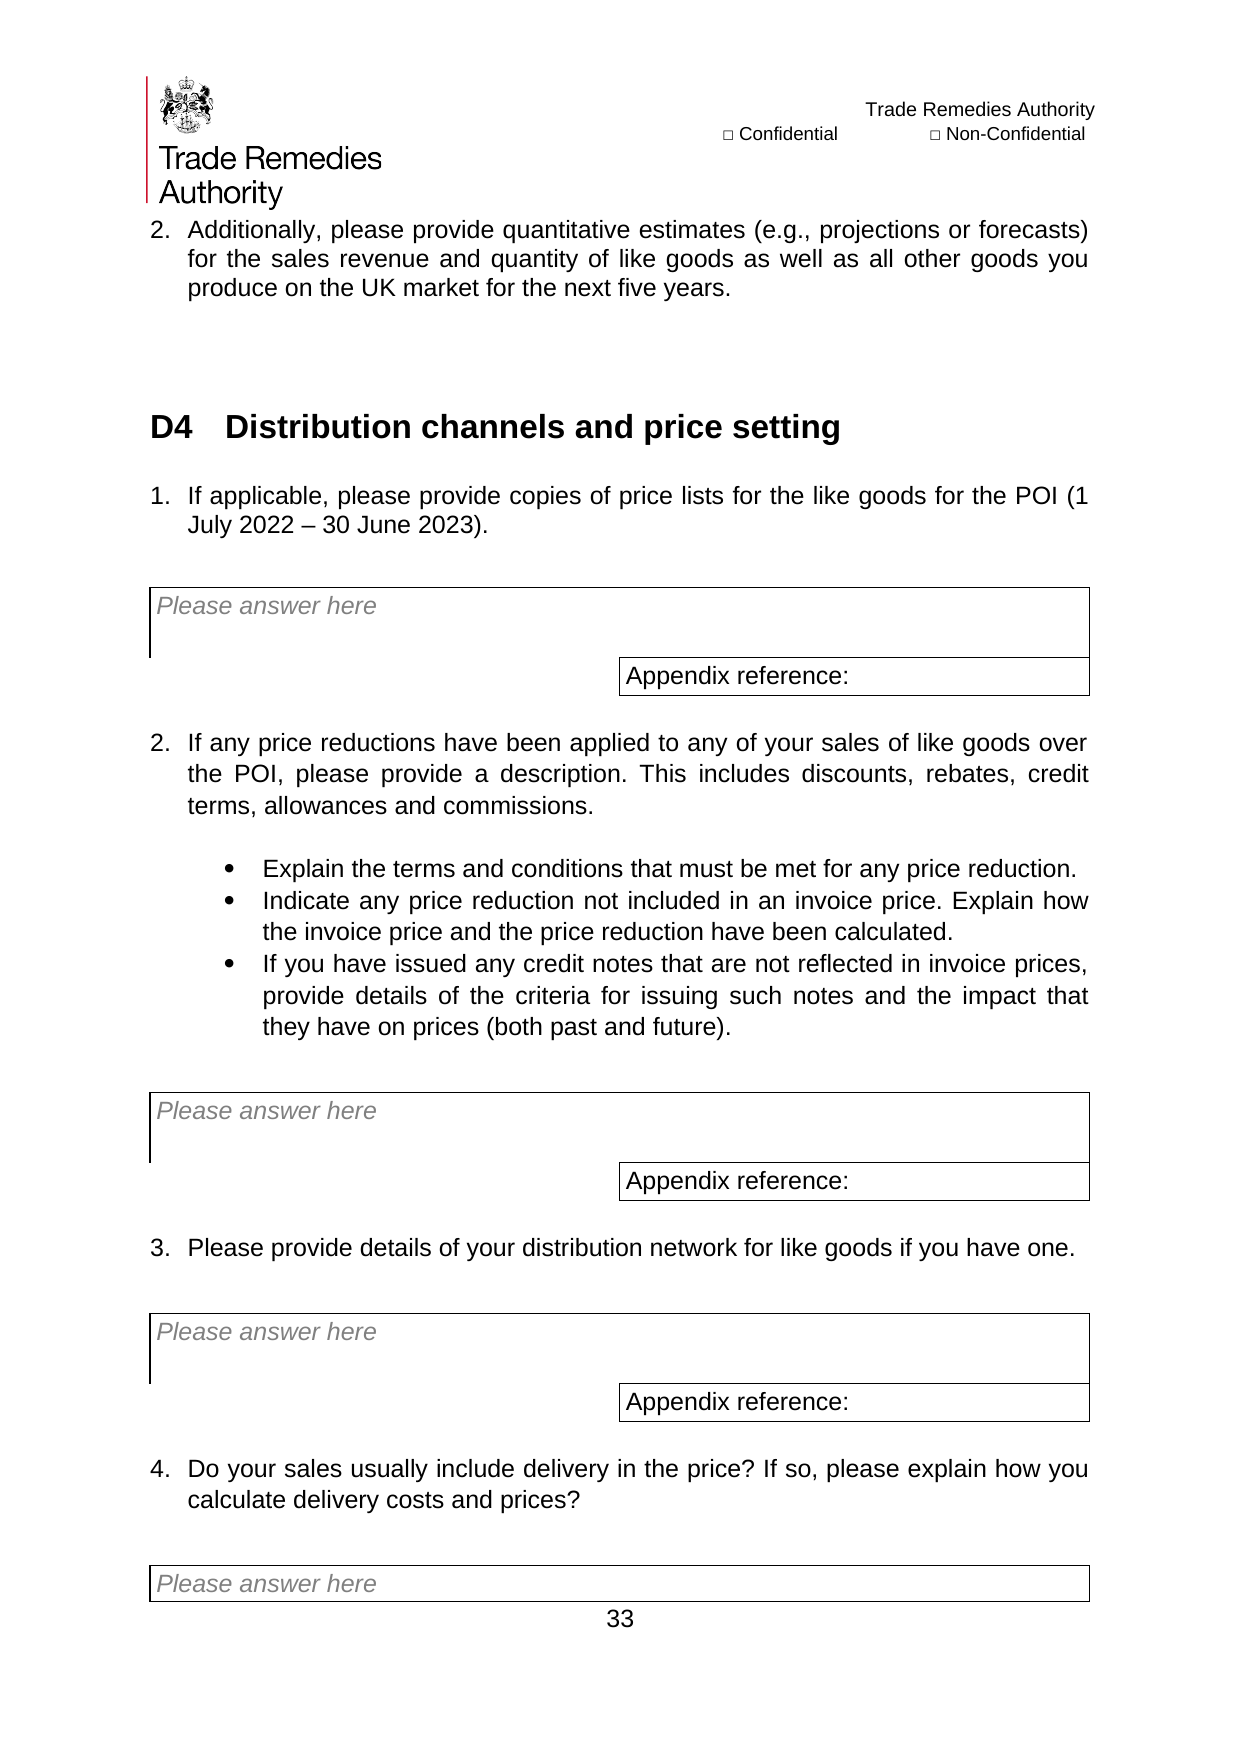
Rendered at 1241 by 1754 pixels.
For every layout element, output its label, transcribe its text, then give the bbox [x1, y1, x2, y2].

list If any price reductions have been applied to any of your sales of like goods over the POI, please provide a description. This includes discounts, rebates, credit terms, allowances and commissions. [150, 728, 1090, 820]
table_cell Appendix reference: [620, 658, 1089, 695]
subtitle D4 Distribution channels and price setting [150, 407, 1090, 446]
list Additionally, please provide quantitative estimates (e.g., projections or forecasts) for the sales revenue and quantity of like goods as well as all other goods you produce on the UK market for the next five years. [150, 215, 1090, 302]
table_cell [150, 658, 619, 695]
list Please provide details of your distribution network for like goods if you have one. [150, 1233, 1090, 1262]
table_header Please answer here [151, 1314, 1089, 1383]
list Do your sales usually include delivery in the price? If so, please explain how you calculate delivery costs and prices? [150, 1454, 1090, 1514]
table_cell Appendix reference: [620, 1384, 1089, 1421]
table_cell [150, 1163, 619, 1200]
list If applicable, please provide copies of price lists for the like goods for the POI (1 July 2022 – 30 June 2023). [150, 481, 1090, 538]
list Explain the terms and conditions that must be met for any price reduction. [225, 854, 1090, 883]
table_cell [150, 1384, 619, 1421]
list If you have issued any credit notes that are not reflected in invoice prices, provide details of the criteria for issuing such notes and the impact that they have on prices (both past and future). [225, 949, 1090, 1041]
table_header Please answer here [151, 588, 1089, 657]
table_header Please answer here [151, 1566, 1089, 1601]
list Indicate any price reduction not included in an invoice price. Explain how the invoice price and the price reduction have been calculated. [225, 886, 1090, 946]
table_header Please answer here [151, 1093, 1089, 1162]
table_cell Appendix reference: [620, 1163, 1089, 1200]
